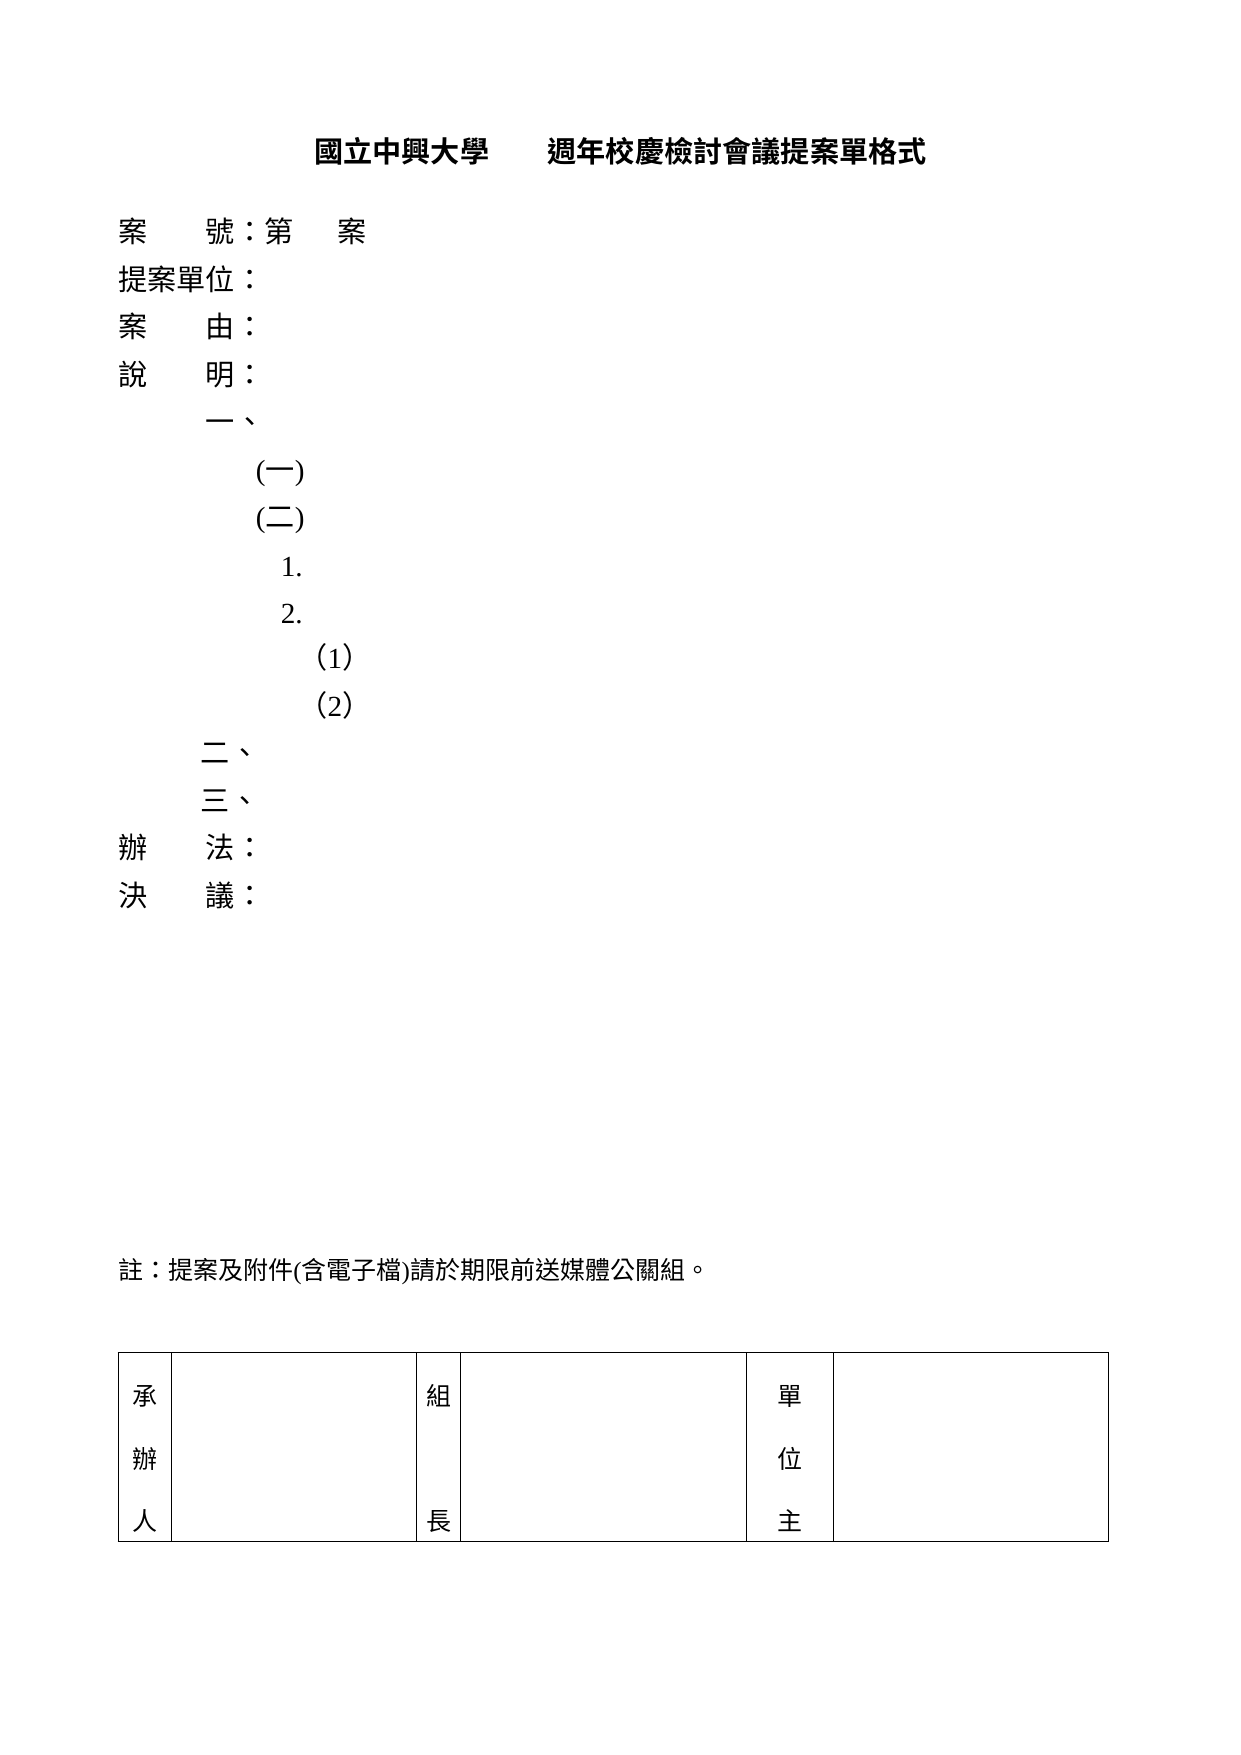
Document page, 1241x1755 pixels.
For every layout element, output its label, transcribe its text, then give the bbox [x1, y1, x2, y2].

table_header [461, 1353, 746, 1541]
text 案 號：第 案 [118, 208, 1122, 251]
text 說 明： [118, 351, 1122, 393]
text (一) [256, 446, 1122, 488]
text 辦 法： [118, 825, 1122, 867]
text 國立中興大學 週年校慶檢討會議提案單格式 [118, 129, 1122, 171]
text (二) [256, 493, 1122, 536]
table_header 單 位 主 [747, 1353, 833, 1541]
text （2） [298, 682, 1122, 724]
text 決 議： [118, 872, 1122, 914]
text 案 由： [118, 303, 1122, 346]
table_header [172, 1353, 416, 1541]
text 一、 [206, 398, 1122, 441]
text 2. [281, 588, 1122, 629]
text 1. [281, 541, 1122, 583]
table_header [834, 1353, 1108, 1541]
text 提案單位： [118, 256, 1122, 298]
text （1） [298, 635, 1122, 677]
text 三、 [201, 777, 1122, 819]
table_header 承 辦 人 [119, 1353, 171, 1541]
text 註：提案及附件(含電子檔)請於期限前送媒體公關組。 [118, 1227, 1122, 1289]
table_header 組 長 [417, 1353, 460, 1541]
text 二、 [201, 730, 1122, 772]
